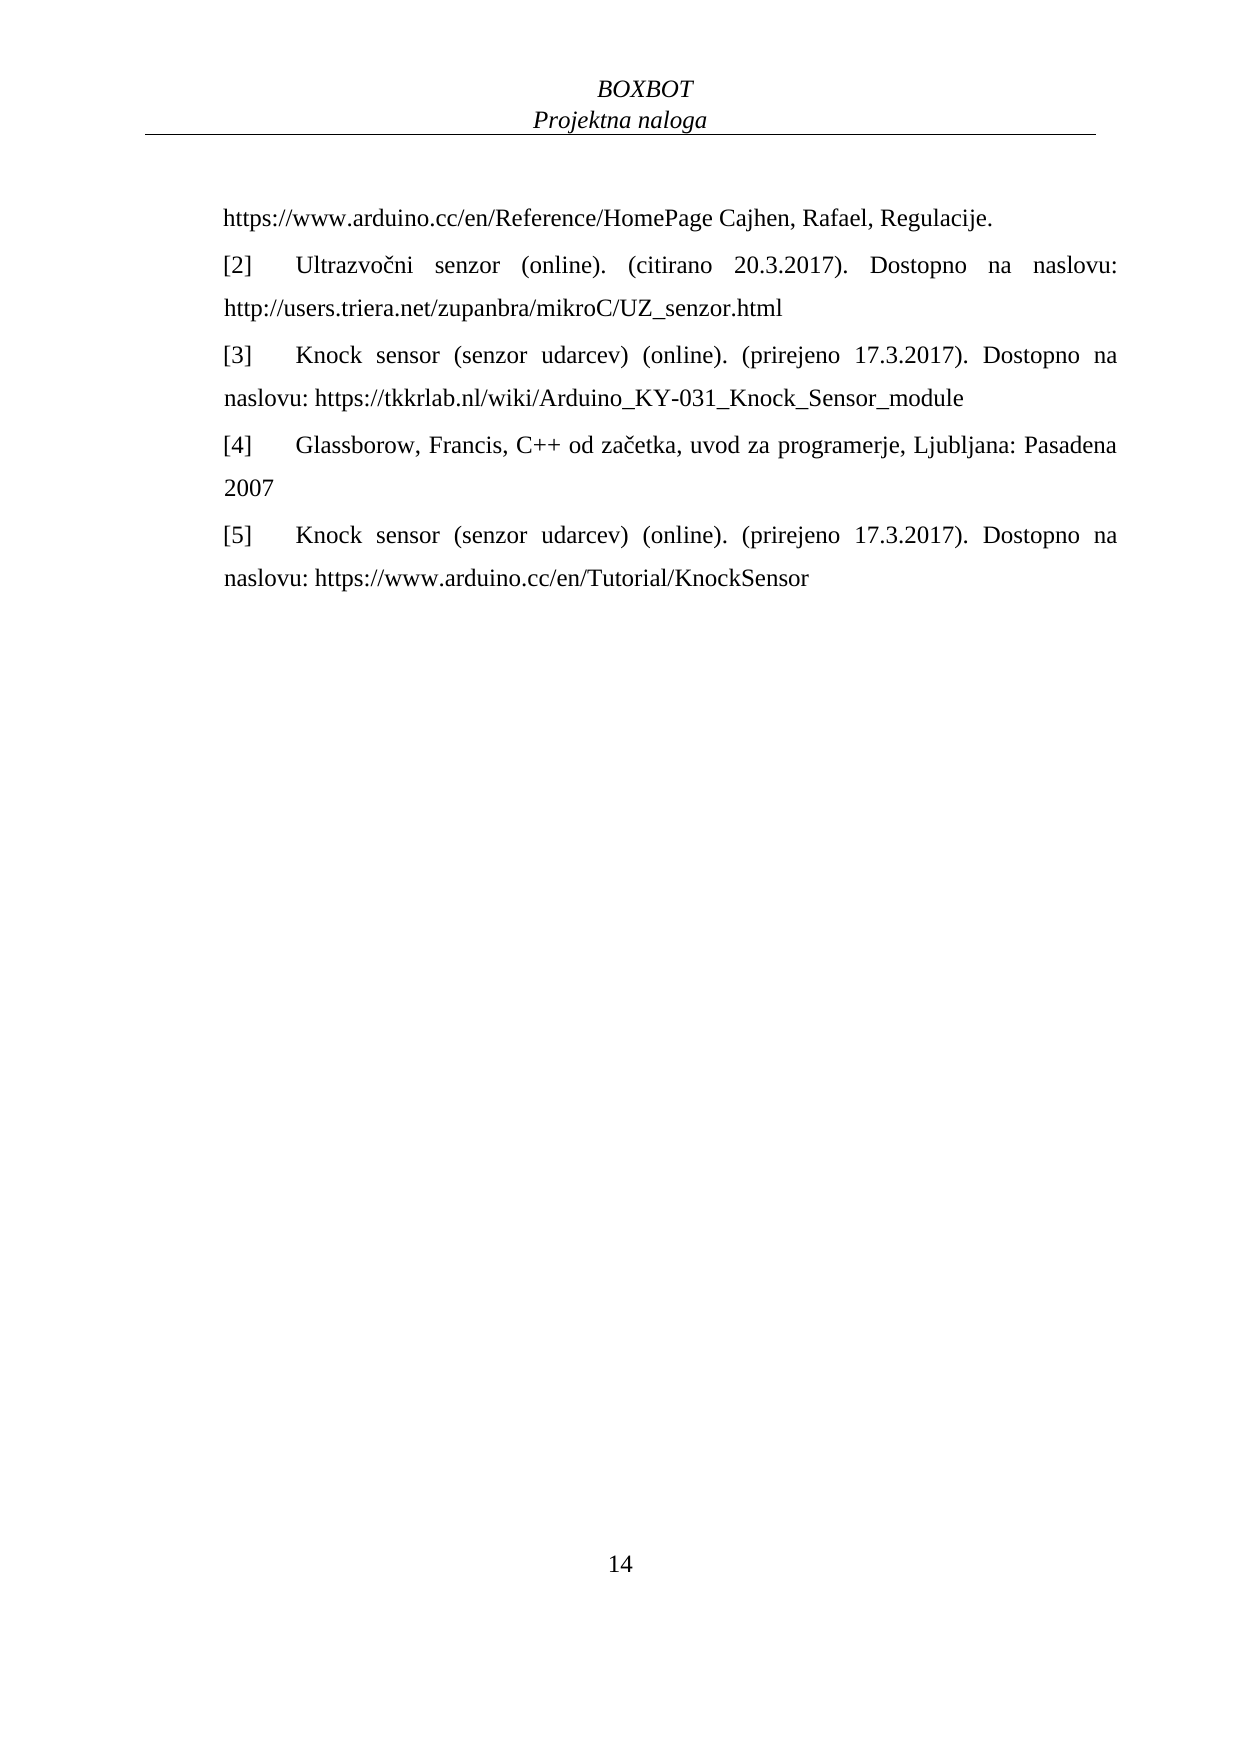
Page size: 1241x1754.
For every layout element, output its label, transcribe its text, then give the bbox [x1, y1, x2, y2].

list Knock sensor (senzor udarcev) (online). (prirejeno 17.3.2017). Dostopno na naslovu: https://www.arduino.cc/en/Tutorial/KnockSensor [223, 520, 1118, 592]
list Knock sensor (senzor udarcev) (online). (prirejeno 17.3.2017). Dostopno na naslovu: https://tkkrlab.nl/wiki/Arduino_KY-031_Knock_Sensor_module [223, 340, 1118, 412]
list Glassborow, Francis, C++ od začetka, uvod za programerje, Ljubljana: Pasadena 2007 [223, 430, 1118, 502]
text https://www.arduino.cc/en/Reference/HomePage Cajhen, Rafael, Regulacije. [223, 203, 1118, 231]
list Ultrazvočni senzor (online). (citirano 20.3.2017). Dostopno na naslovu: http://users.triera.net/zupanbra/mikroC/UZ_senzor.html [223, 250, 1118, 321]
